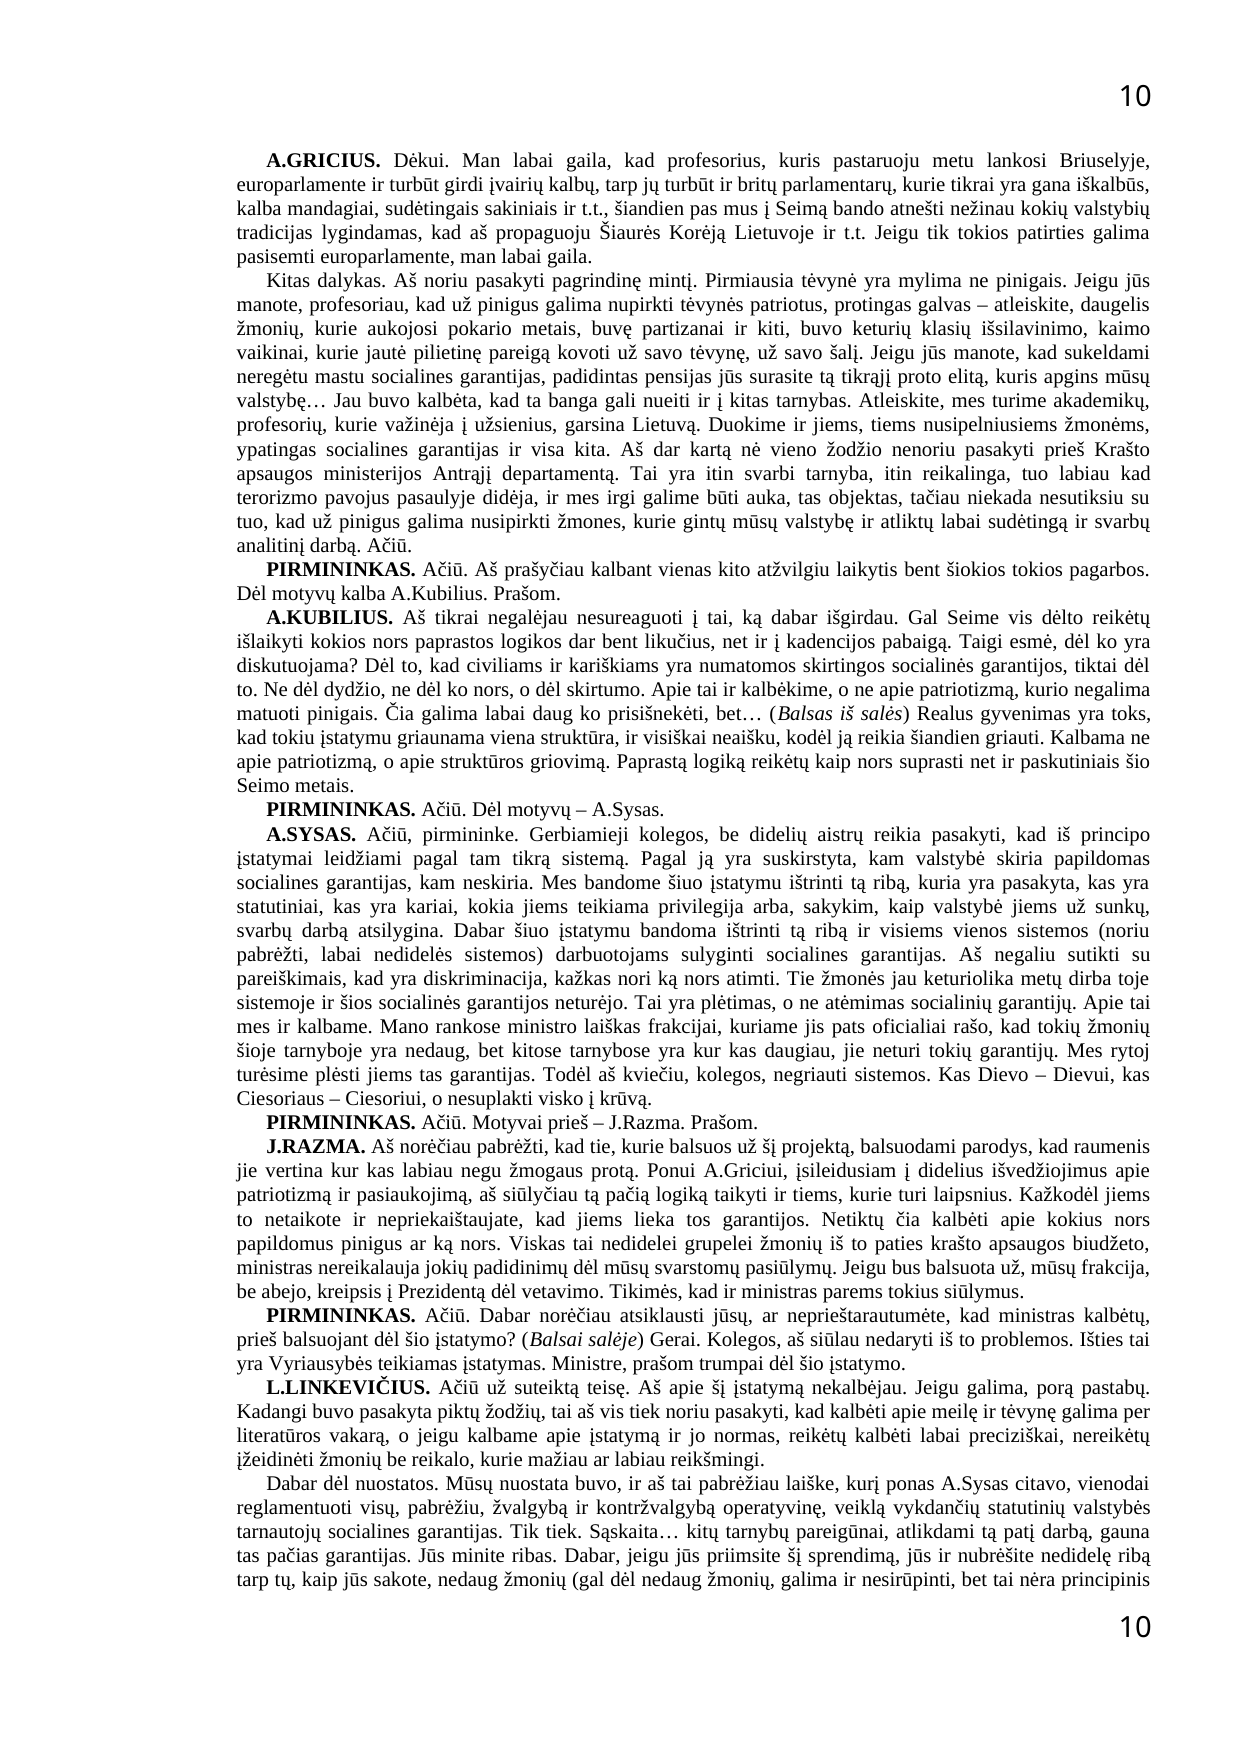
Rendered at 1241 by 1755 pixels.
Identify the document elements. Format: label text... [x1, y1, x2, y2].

text PIRMININKAS. Ačiū. Aš prašyčiau kalbant vienas kito atžvilgiu laikytis bent šiokios tokios pagarbos. Dėl motyvų kalba A.Kubilius. Prašom. [236, 557, 1152, 605]
text J.RAZMA. Aš norėčiau pabrėžti, kad tie, kurie balsuos už šį projektą, balsuodami parodys, kad raumenis jie vertina kur kas labiau negu žmogaus protą. Ponui A.Griciui, įsileidusiam į didelius išvedžiojimus apie patriotizmą ir pasiaukojimą, aš siūlyčiau tą pačią logiką taikyti ir tiems, kurie turi laipsnius. Kažkodėl jiems to netaikote ir nepriekaištaujate, kad jiems lieka tos garantijos. Netiktų čia kalbėti apie kokius nors papildomus pinigus ar ką nors. Viskas tai nedidelei grupelei žmonių iš to paties krašto apsaugos biudžeto, ministras nereikalauja jokių padidinimų dėl mūsų svarstomų pasiūlymų. Jeigu bus balsuota už, mūsų frakcija, be abejo, kreipsis į Prezidentą dėl vetavimo. Tikimės, kad ir ministras parems tokius siūlymus. [236, 1134, 1152, 1303]
text A.SYSAS. Ačiū, pirmininke. Gerbiamieji kolegos, be didelių aistrų reikia pasakyti, kad iš principo įstatymai leidžiami pagal tam tikrą sistemą. Pagal ją yra suskirstyta, kam valstybė skiria papildomas socialines garantijas, kam neskiria. Mes bandome šiuo įstatymu ištrinti tą ribą, kuria yra pasakyta, kas yra statutiniai, kas yra kariai, kokia jiems teikiama privilegija arba, sakykim, kaip valstybė jiems už sunkų, svarbų darbą atsilygina. Dabar šiuo įstatymu bandoma ištrinti tą ribą ir visiems vienos sistemos (noriu pabrėžti, labai nedidelės sistemos) darbuotojams sulyginti socialines garantijas. Aš negaliu sutikti su pareiškimais, kad yra diskriminacija, kažkas nori ką nors atimti. Tie žmonės jau keturiolika metų dirba toje sistemoje ir šios socialinės garantijos neturėjo. Tai yra plėtimas, o ne atėmimas socialinių garantijų. Apie tai mes ir kalbame. Mano rankose ministro laiškas frakcijai, kuriame jis pats oficialiai rašo, kad tokių žmonių šioje tarnyboje yra nedaug, bet kitose tarnybose yra kur kas daugiau, jie neturi tokių garantijų. Mes rytoj turėsime plėsti jiems tas garantijas. Todėl aš kviečiu, kolegos, negriauti sistemos. Kas Dievo – Dievui, kas Ciesoriaus – Ciesoriui, o nesuplakti visko į krūvą. [236, 821, 1152, 1110]
text Dabar dėl nuostatos. Mūsų nuostata buvo, ir aš tai pabrėžiau laiške, kurį ponas A.Sysas citavo, vienodai reglamentuoti visų, pabrėžiu, žvalgybą ir kontržvalgybą operatyvinę, veiklą vykdančių statutinių valstybės tarnautojų socialines garantijas. Tik tiek. Sąskaita… kitų tarnybų pareigūnai, atlikdami tą patį darbą, gauna tas pačias garantijas. Jūs minite ribas. Dabar, jeigu jūs priimsite šį sprendimą, jūs ir nubrėšite nedidelę ribą tarp tų, kaip jūs sakote, nedaug žmonių (gal dėl nedaug žmonių, galima ir nesirūpinti, bet tai nėra principinis [236, 1471, 1152, 1591]
text A.KUBILIUS. Aš tikrai negalėjau nesureaguoti į tai, ką dabar išgirdau. Gal Seime vis dėlto reikėtų išlaikyti kokios nors paprastos logikos dar bent likučius, net ir į kadencijos pabaigą. Taigi esmė, dėl ko yra diskutuojama? Dėl to, kad civiliams ir kariškiams yra numatomos skirtingos socialinės garantijos, tiktai dėl to. Ne dėl dydžio, ne dėl ko nors, o dėl skirtumo. Apie tai ir kalbėkime, o ne apie patriotizmą, kurio negalima matuoti pinigais. Čia galima labai daug ko prisišnekėti, bet… (Balsas iš salės) Realus gyvenimas yra toks, kad tokiu įstatymu griaunama viena struktūra, ir visiškai neaišku, kodėl ją reikia šiandien griauti. Kalbama ne apie patriotizmą, o apie struktūros griovimą. Paprastą logiką reikėtų kaip nors suprasti net ir paskutiniais šio Seimo metais. [236, 605, 1152, 797]
text PIRMININKAS. Ačiū. Dabar norėčiau atsiklausti jūsų, ar neprieštarautumėte, kad ministras kalbėtų, prieš balsuojant dėl šio įstatymo? (Balsai salėje) Gerai. Kolegos, aš siūlau nedaryti iš to problemos. Išties tai yra Vyriausybės teikiamas įstatymas. Ministre, prašom trumpai dėl šio įstatymo. [236, 1303, 1152, 1375]
text A.GRICIUS. Dėkui. Man labai gaila, kad profesorius, kuris pastaruoju metu lankosi Briuselyje, europarlamente ir turbūt girdi įvairių kalbų, tarp jų turbūt ir britų parlamentarų, kurie tikrai yra gana iškalbūs, kalba mandagiai, sudėtingais sakiniais ir t.t., šiandien pas mus į Seimą bando atnešti nežinau kokių valstybių tradicijas lygindamas, kad aš propaguoju Šiaurės Korėją Lietuvoje ir t.t. Jeigu tik tokios patirties galima pasisemti europarlamente, man labai gaila. [236, 148, 1152, 268]
text PIRMININKAS. Ačiū. Dėl motyvų – A.Sysas. [236, 797, 1152, 821]
text Kitas dalykas. Aš noriu pasakyti pagrindinę mintį. Pirmiausia tėvynė yra mylima ne pinigais. Jeigu jūs manote, profesoriau, kad už pinigus galima nupirkti tėvynės patriotus, protingas galvas – atleiskite, daugelis žmonių, kurie aukojosi pokario metais, buvę partizanai ir kiti, buvo keturių klasių išsilavinimo, kaimo vaikinai, kurie jautė pilietinę pareigą kovoti už savo tėvynę, už savo šalį. Jeigu jūs manote, kad sukeldami neregėtu mastu socialines garantijas, padidintas pensijas jūs surasite tą tikrąjį proto elitą, kuris apgins mūsų valstybę… Jau buvo kalbėta, kad ta banga gali nueiti ir į kitas tarnybas. Atleiskite, mes turime akademikų, profesorių, kurie važinėja į užsienius, garsina Lietuvą. Duokime ir jiems, tiems nusipelniusiems žmonėms, ypatingas socialines garantijas ir visa kita. Aš dar kartą nė vieno žodžio nenoriu pasakyti prieš Krašto apsaugos ministerijos Antrąjį departamentą. Tai yra itin svarbi tarnyba, itin reikalinga, tuo labiau kad terorizmo pavojus pasaulyje didėja, ir mes irgi galime būti auka, tas objektas, tačiau niekada nesutiksiu su tuo, kad už pinigus galima nusipirkti žmones, kurie gintų mūsų valstybę ir atliktų labai sudėtingą ir svarbų analitinį darbą. Ačiū. [236, 268, 1152, 557]
text PIRMININKAS. Ačiū. Motyvai prieš – J.Razma. Prašom. [236, 1110, 1152, 1134]
text L.LINKEVIČIUS. Ačiū už suteiktą teisę. Aš apie šį įstatymą nekalbėjau. Jeigu galima, porą pastabų. Kadangi buvo pasakyta piktų žodžių, tai aš vis tiek noriu pasakyti, kad kalbėti apie meilę ir tėvynę galima per literatūros vakarą, o jeigu kalbame apie įstatymą ir jo normas, reikėtų kalbėti labai preciziškai, nereikėtų įžeidinėti žmonių be reikalo, kurie mažiau ar labiau reikšmingi. [236, 1375, 1152, 1471]
